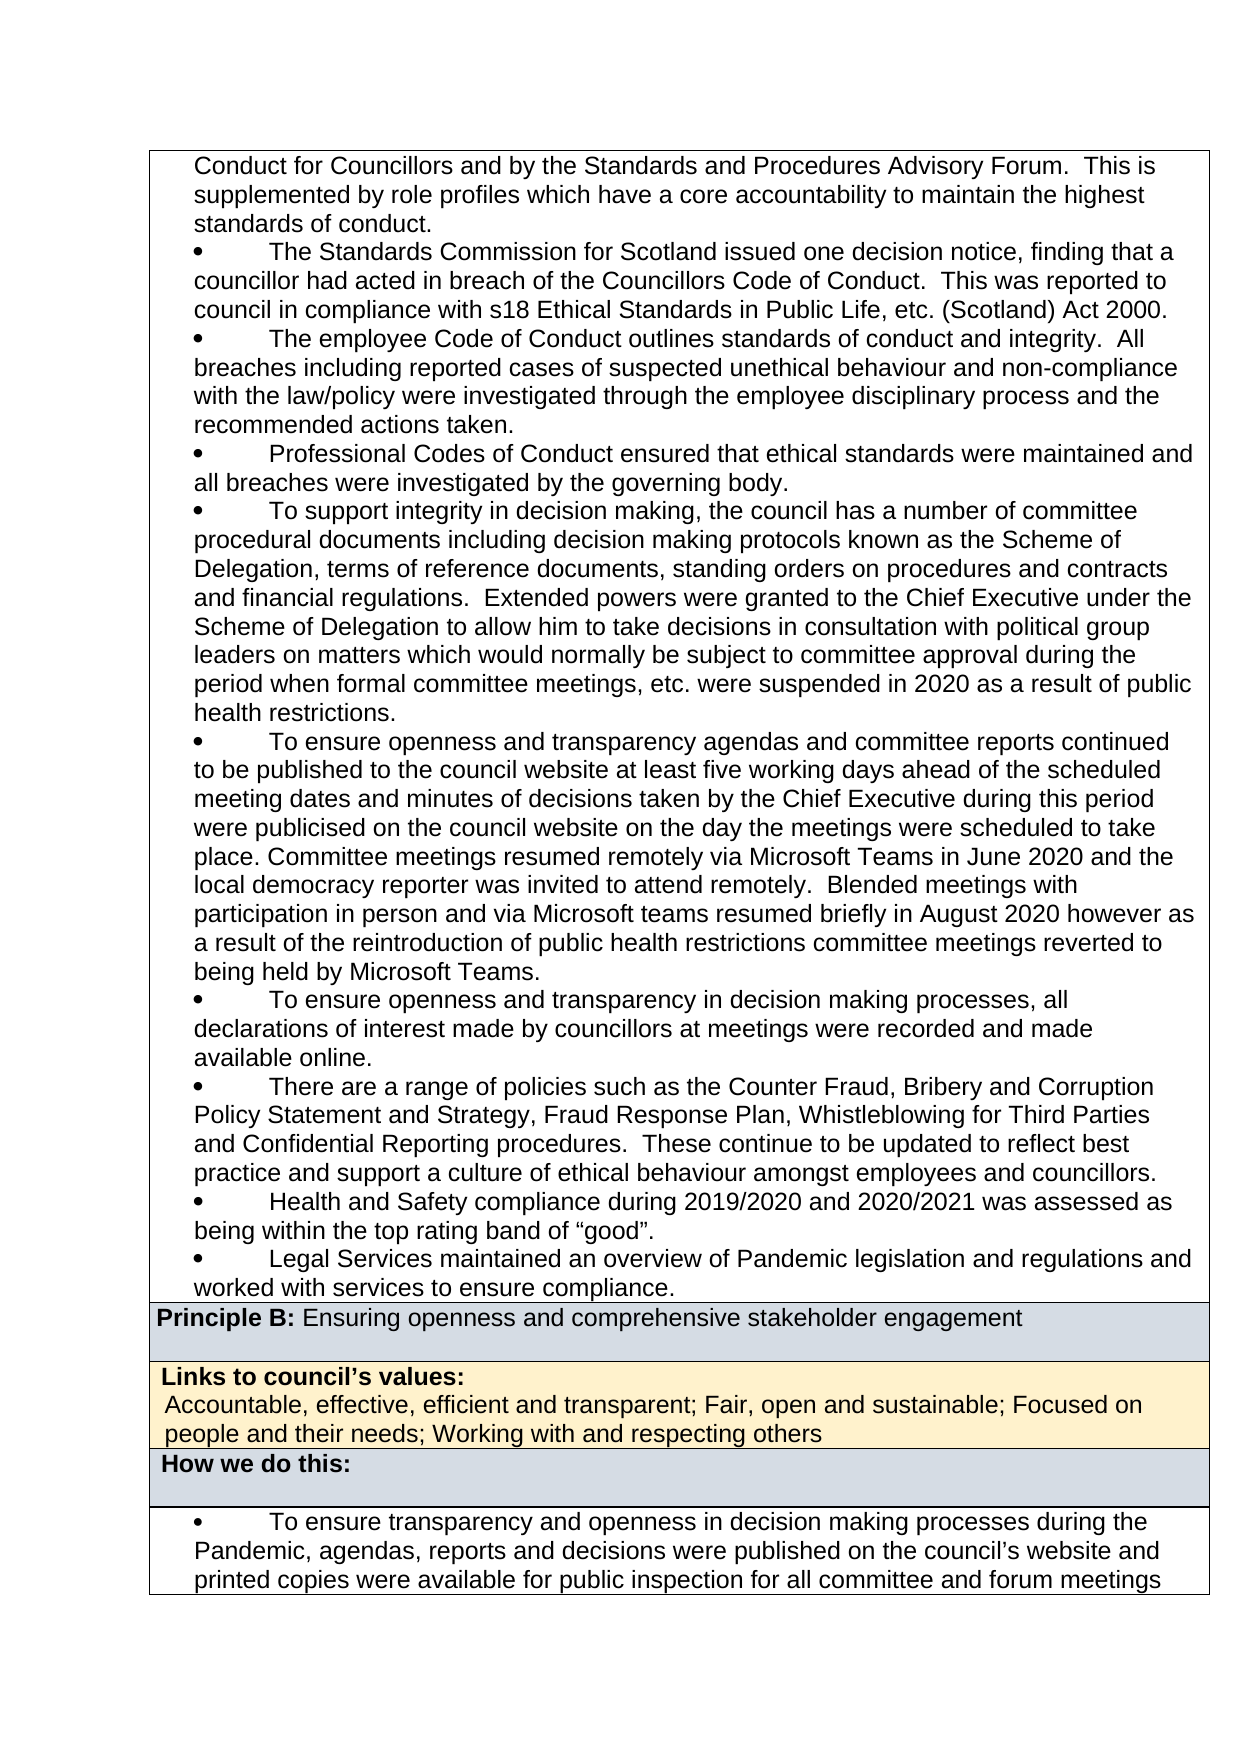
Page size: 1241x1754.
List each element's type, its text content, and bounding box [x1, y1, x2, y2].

table_cell Principle B: Ensuring openness and comprehensive stakeholder engagement [150, 1303, 1209, 1361]
table_cell How we do this: [150, 1449, 1209, 1506]
table_cell To ensure transparency and openness in decision making processes during the Pandemic, agendas, reports and decisions were published on the council’s website and printed copies were available for public inspection for all committee and forum meetings (except the Standards and Procedures Advisory Forum). From January 2021, arrangements were put in place for subtitled recordings of all meetings to be posted on the council’s YouTube channel. http://bit.ly/SL_Committees. The Committee Management Information System allows members of the public to register and be notified when committee and forum papers are published. The system also facilitates the creation of online petitions to increase the potential reach of signatories. The work of the council and key information from our partners is communicated regularly using a range of communication channels. The South Lanarkshire View pages on the council website provide a dedicated source of local information and news for communities. A variety of social media channels are used to communicate updates and share information. A suite of dedicated Pandemic pages providing advice, help and public health information were created and maintained on the council website. A ‘Let’s Talk South Lanarkshire’ campaign has been established and was used to engage local people in an initial discussion about their experiences of the Pandemic and will continue to be used for ongoing dialogue with communities on both the council and community planning priorities. The council’s Community Engagement Team continue their work to increase stakeholder engagement and involvement in decision making processes through the continued development of new Community Planning Partnership Neighbourhood Plans which are aimed at improving outcomes and reducing inequalities. The Community Planning Partnership published its first Community Participation and Engagement Strategy 2020-2025 which is also available online in BSL and the council has produced an online course for employees to complement this. A partnership Participation and Engagement Group has been established to ensure that there is a consistent and co-ordinated approach to engaging with communities. The council carried circa 200 surveys and engagement activities with residents, employees and partners, and through the council’s Citizens Panel to inform policy and service delivery. Further information on our surveys is published on the council’s website. To ensure inclusivity and help shape service delivery, the council co-ordinates regular engagement with targeted groups of people such as young people, older people, people with disabilities, unpaid carers, black and ethnic minorities, etc. Groups considered items such as the budget consultation, rent setting and performance reporting. The Participation Requests and Community Asset Transfer processes support communities to engage with the council to improve local outcomes. The council’s performance Spotlights set out what the council has achieved and the 18 public performance reports provide a comprehensive overview of service performance. These demonstrate the council’s commitment to continuous improvement and achieving Best Value; summarise the progress that the council has made in meeting its objectives and how it is performing locally and nationally. The council’s Digital Inclusion Strategy 2020-23 sets out the actions that the council will take to assist those people who are unable to get online to access services digitally. The council also leads on a partnership Digital Inclusion Group. A comprehensive range of information on how the council operates is available on the website. The Freedom of Information Publication Scheme ensures that key information about how the council works is accessible to the public. [150, 1508, 1209, 1594]
table_cell Links to council’s values: Accountable, effective, efficient and transparent; Fair, open and sustainable; Focused on people and their needs; Working with and respecting others [150, 1362, 1209, 1448]
table_cell Conduct for Councillors and by the Standards and Procedures Advisory Forum. This is supplemented by role profiles which have a core accountability to maintain the highest standards of conduct. The Standards Commission for Scotland issued one decision notice, finding that a councillor had acted in breach of the Councillors Code of Conduct. This was reported to council in compliance with s18 Ethical Standards in Public Life, etc. (Scotland) Act 2000. The employee Code of Conduct outlines standards of conduct and integrity. All breaches including reported cases of suspected unethical behaviour and non-compliance with the law/policy were investigated through the employee disciplinary process and the recommended actions taken. Professional Codes of Conduct ensured that ethical standards were maintained and all breaches were investigated by the governing body. To support integrity in decision making, the council has a number of committee procedural documents including decision making protocols known as the Scheme of Delegation, terms of reference documents, standing orders on procedures and contracts and financial regulations. Extended powers were granted to the Chief Executive under the Scheme of Delegation to allow him to take decisions in consultation with political group leaders on matters which would normally be subject to committee approval during the period when formal committee meetings, etc. were suspended in 2020 as a result of public health restrictions. To ensure openness and transparency agendas and committee reports continued to be published to the council website at least five working days ahead of the scheduled meeting dates and minutes of decisions taken by the Chief Executive during this period were publicised on the council website on the day the meetings were scheduled to take place. Committee meetings resumed remotely via Microsoft Teams in June 2020 and the local democracy reporter was invited to attend remotely. Blended meetings with participation in person and via Microsoft teams resumed briefly in August 2020 however as a result of the reintroduction of public health restrictions committee meetings reverted to being held by Microsoft Teams. To ensure openness and transparency in decision making processes, all declarations of interest made by councillors at meetings were recorded and made available online. There are a range of policies such as the Counter Fraud, Bribery and Corruption Policy Statement and Strategy, Fraud Response Plan, Whistleblowing for Third Parties and Confidential Reporting procedures. These continue to be updated to reflect best practice and support a culture of ethical behaviour amongst employees and councillors. Health and Safety compliance during 2019/2020 and 2020/2021 was assessed as being within the top rating band of “good”. Legal Services maintained an overview of Pandemic legislation and regulations and worked with services to ensure compliance. [150, 151, 1209, 1302]
